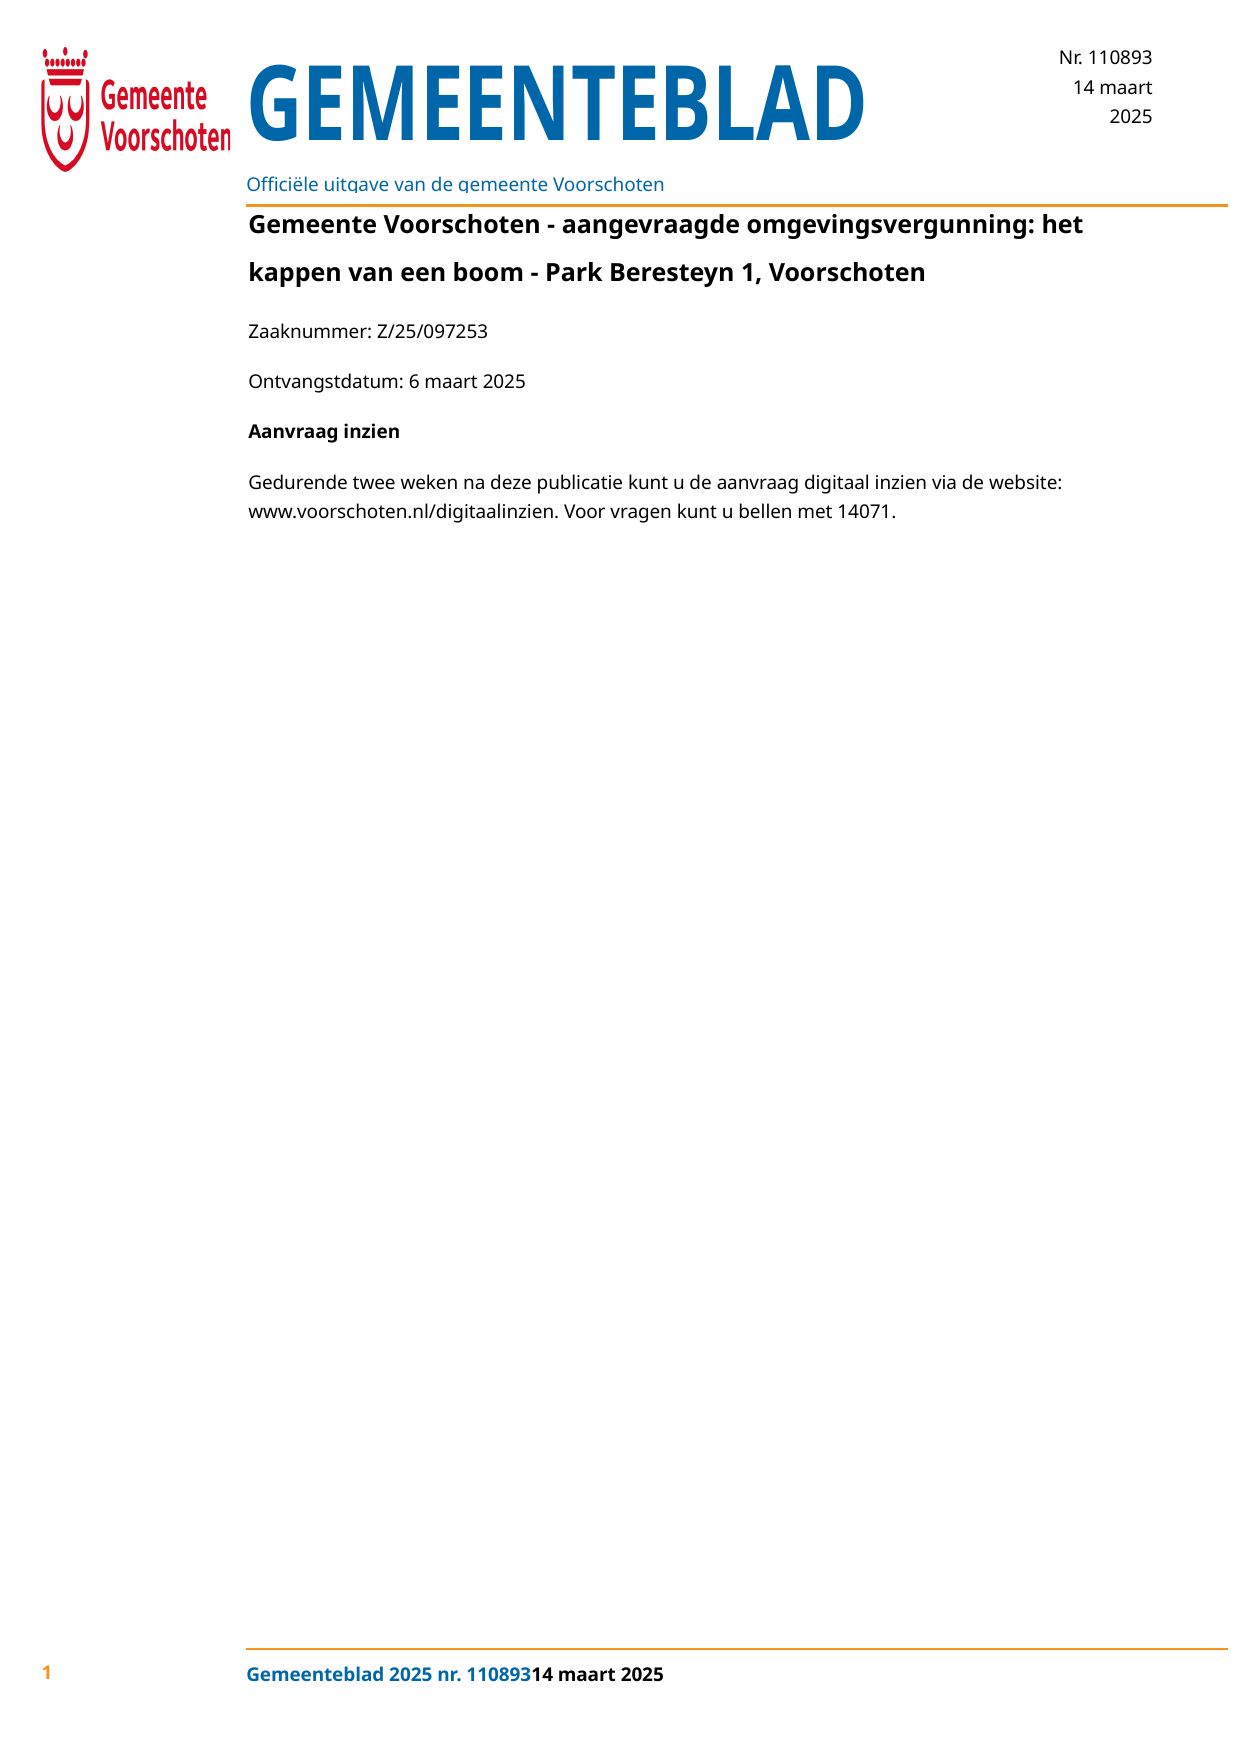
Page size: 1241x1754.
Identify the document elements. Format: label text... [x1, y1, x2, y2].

text Gedurende twee weken na deze publicatie kunt u de aanvraag digitaal inzien via de website: www.voorschoten.nl/digitaalinzien. Voor vragen kunt u bellen met 14071. [248, 469, 1152, 524]
text Zaaknummer: Z/25/097253 [248, 318, 1152, 344]
text Aanvraag inzien [248, 419, 1152, 444]
text Gemeente Voorschoten - aangevraagde omgevingsvergunning: het kappen van een boom - Park Beresteyn 1, Voorschoten [248, 207, 1152, 288]
picture [41, 47, 231, 172]
text Ontvangstdatum: 6 maart 2025 [248, 368, 1152, 394]
